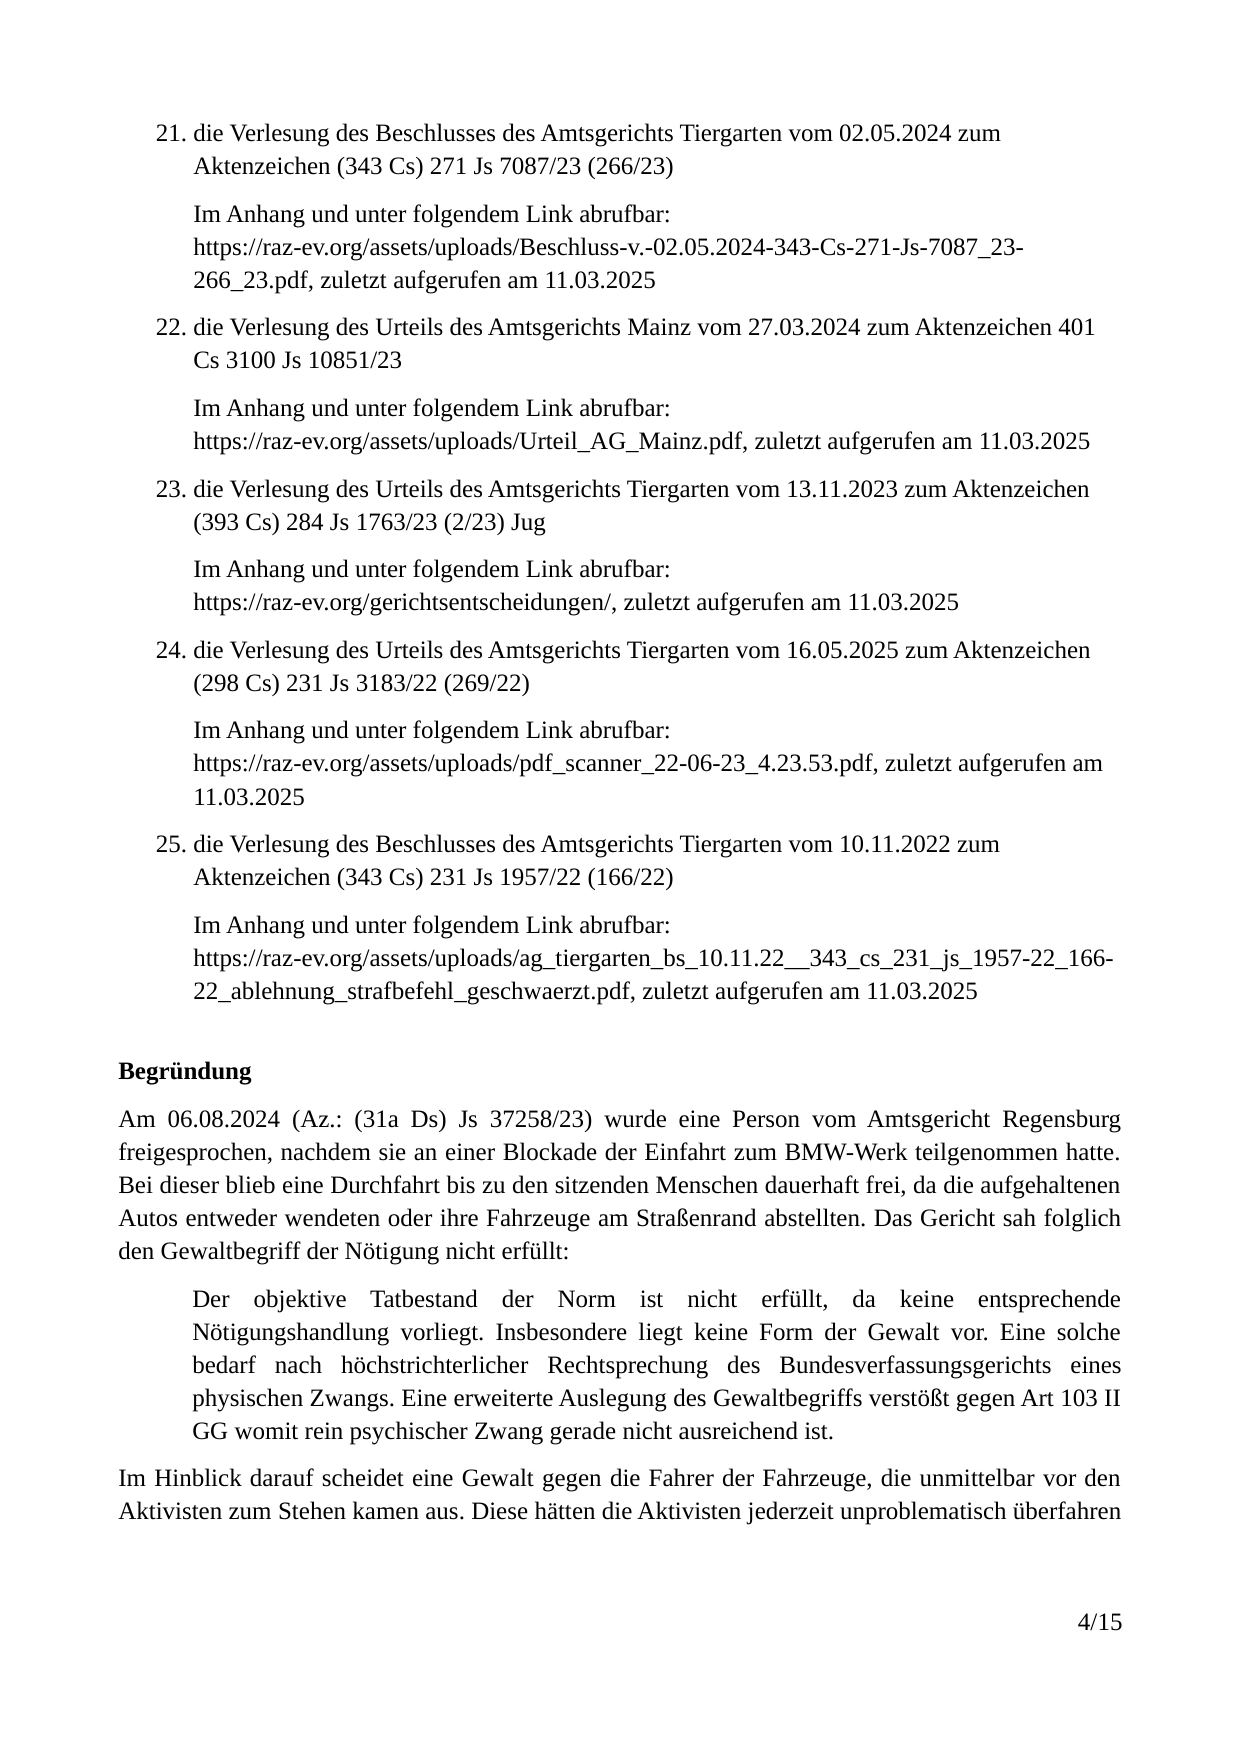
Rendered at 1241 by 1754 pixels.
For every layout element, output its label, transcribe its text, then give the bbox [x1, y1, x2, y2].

list die Verlesung des Urteils des Amtsgerichts Tiergarten vom 16.05.2025 zum Aktenzeichen (298 Cs) 231 Js 3183/22 (269/22) [156, 635, 1122, 697]
list Im Anhang und unter folgendem Link abrufbar: https://raz-ev.org/assets/uploads/pdf_scanner_22-06-23_4.23.53.pdf, zuletzt aufgerufen am 11.03.2025 [156, 716, 1122, 810]
list die Verlesung des Beschlusses des Amtsgerichts Tiergarten vom 02.05.2024 zum Aktenzeichen (343 Cs) 271 Js 7087/23 (266/23) [156, 118, 1122, 180]
list die Verlesung des Beschlusses des Amtsgerichts Tiergarten vom 10.11.2022 zum Aktenzeichen (343 Cs) 231 Js 1957/22 (166/22) [156, 829, 1122, 891]
list Im Anhang und unter folgendem Link abrufbar: https://raz-ev.org/assets/uploads/ag_tiergarten_bs_10.11.22__343_cs_231_js_1957-22_166-22_ablehnung_strafbefehl_geschwaerzt.pdf, zuletzt aufgerufen am 11.03.2025 [156, 910, 1122, 1038]
list die Verlesung des Urteils des Amtsgerichts Mainz vom 27.03.2024 zum Aktenzeichen 401 Cs 3100 Js 10851/23 [156, 312, 1122, 374]
list Im Anhang und unter folgendem Link abrufbar: https://raz-ev.org/assets/uploads/Urteil_AG_Mainz.pdf, zuletzt aufgerufen am 11.03.2025 [156, 393, 1122, 455]
list Im Anhang und unter folgendem Link abrufbar: https://raz-ev.org/gerichtsentscheidungen/, zuletzt aufgerufen am 11.03.2025 [156, 554, 1122, 616]
text Am 06.08.2024 (Az.: (31a Ds) Js 37258/23) wurde eine Person vom Amtsgericht Regensburg freigesprochen, nachdem sie an einer Blockade der Einfahrt zum BMW-Werk teilgenommen hatte. Bei dieser blieb eine Durchfahrt bis zu den sitzenden Menschen dauerhaft frei, da die aufgehaltenen Autos entweder wendeten oder ihre Fahrzeuge am Straßenrand abstellten. Das Gericht sah folglich den Gewaltbegriff der Nötigung nicht erfüllt: [118, 1104, 1122, 1265]
text Der objektive Tatbestand der Norm ist nicht erfüllt, da keine entsprechende Nötigungshandlung vorliegt. Insbesondere liegt keine Form der Gewalt vor. Eine solche bedarf nach höchstrichterlicher Rechtsprechung des Bundesverfassungsgerichts eines physischen Zwangs. Eine erweiterte Auslegung des Gewaltbegriffs verstößt gegen Art 103 II GG womit rein psychischer Zwang gerade nicht ausreichend ist. [192, 1284, 1122, 1444]
text Begründung [118, 1056, 1122, 1085]
list Im Anhang und unter folgendem Link abrufbar: https://raz-ev.org/assets/uploads/Beschluss-v.-02.05.2024-343-Cs-271-Js-7087_23-266_23.pdf, zuletzt aufgerufen am 11.03.2025 [156, 199, 1122, 293]
list die Verlesung des Urteils des Amtsgerichts Tiergarten vom 13.11.2023 zum Aktenzeichen (393 Cs) 284 Js 1763/23 (2/23) Jug [156, 474, 1122, 535]
text Im Hinblick darauf scheidet eine Gewalt gegen die Fahrer der Fahrzeuge, die unmittelbar vor den Aktivisten zum Stehen kamen aus. Diese hätten die Aktivisten jederzeit unproblematisch überfahren [118, 1463, 1122, 1525]
